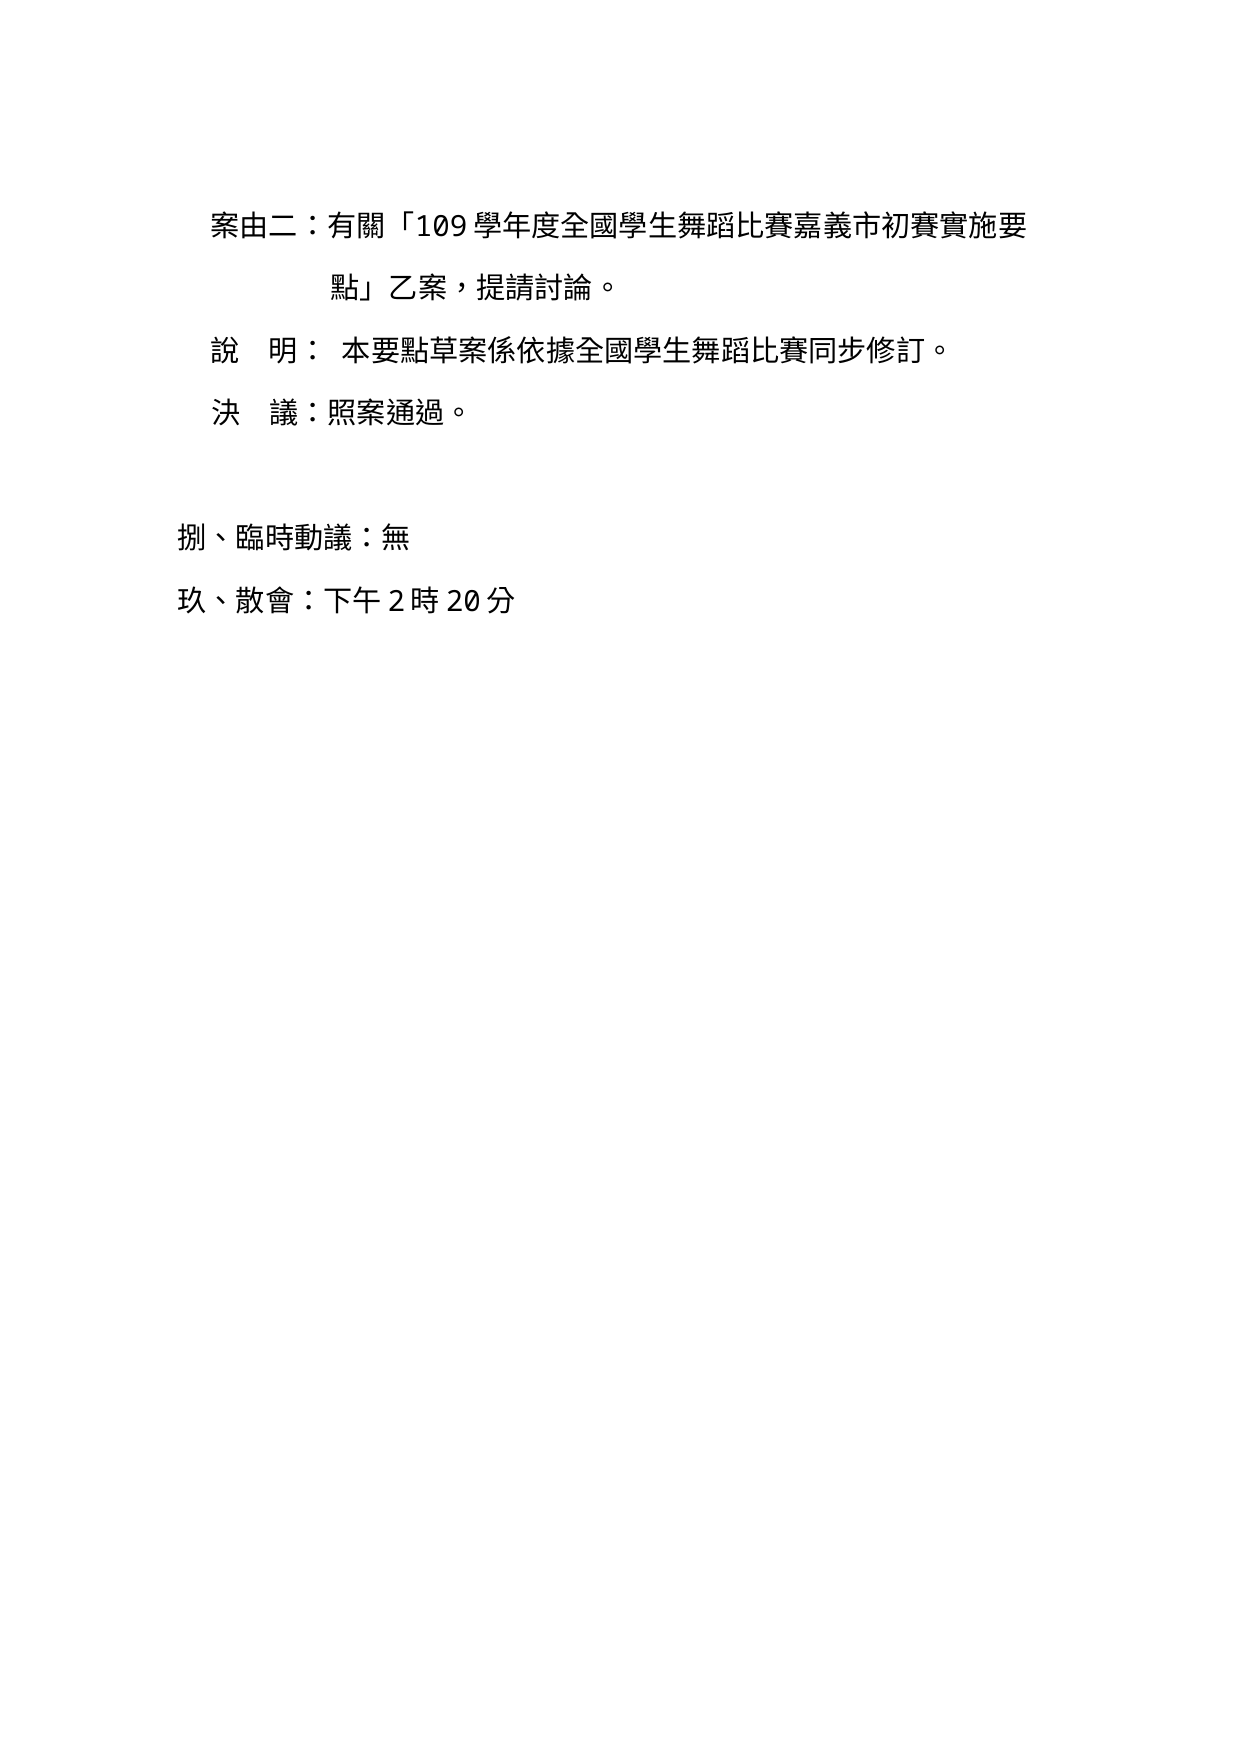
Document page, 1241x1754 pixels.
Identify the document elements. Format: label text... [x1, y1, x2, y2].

text 決 議：照案通過。 [211, 369, 1063, 432]
text 玖、散會：下午2時20分 [177, 557, 1063, 619]
text 案由二：有關「109學年度全國學生舞蹈比賽嘉義市初賽實施要點」乙案，提請討論。 [210, 182, 1063, 307]
text 捌、臨時動議：無 [177, 494, 1063, 557]
text 說 明： 本要點草案係依據全國學生舞蹈比賽同步修訂。 [210, 307, 1063, 369]
